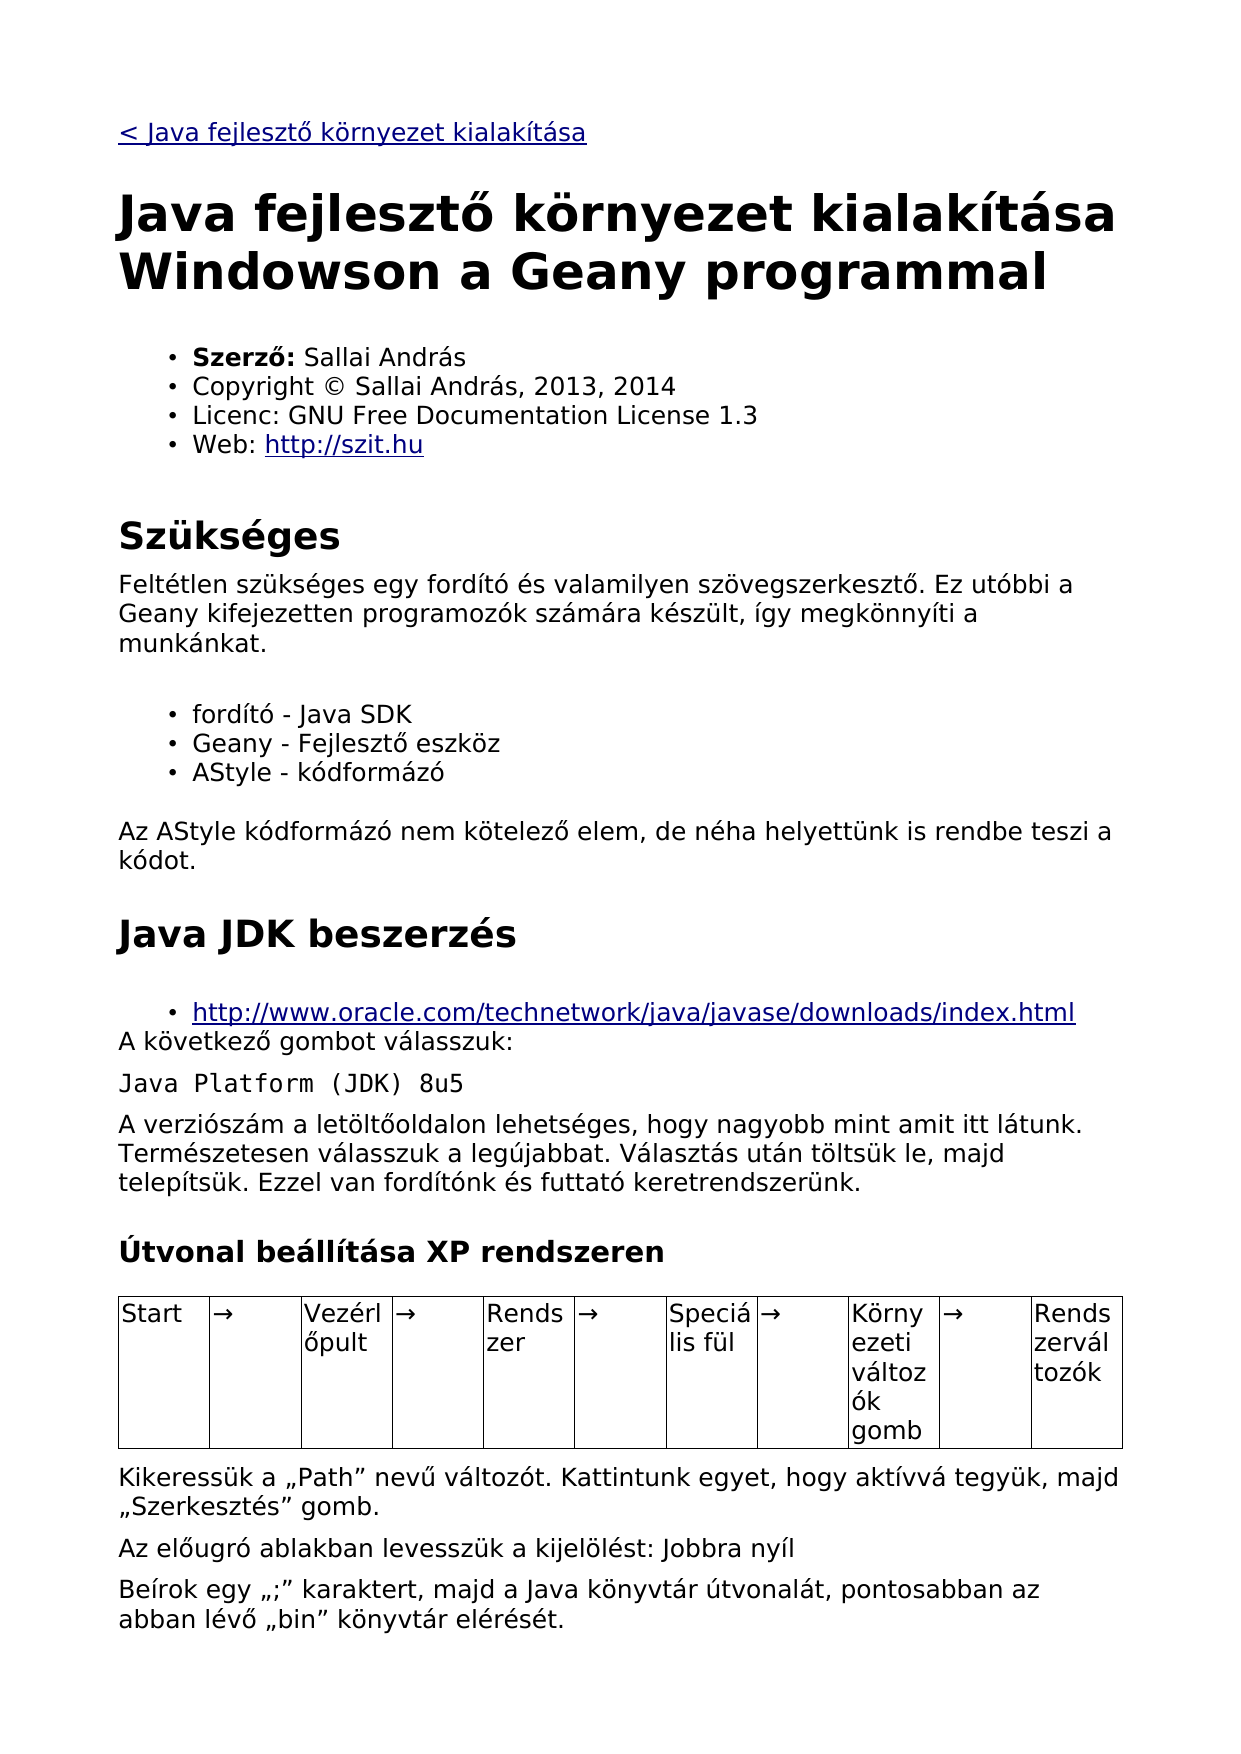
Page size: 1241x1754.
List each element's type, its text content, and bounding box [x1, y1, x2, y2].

text < Java fejlesztő környezet kialakítása [118, 118, 1122, 147]
text A következő gombot válasszuk: [118, 1028, 1122, 1057]
text Java Platform (JDK) 8u5 [118, 1069, 1122, 1098]
subtitle Java fejlesztő környezet kialakítása Windowson a Geany programmal [118, 185, 1122, 301]
subtitle Szükséges [118, 514, 1122, 558]
text Beírok egy „;” karaktert, majd a Java könyvtár útvonalát, pontosabban az abban lévő „bin” könyvtár elérését. [118, 1576, 1122, 1634]
text A verziószám a letöltőoldalon lehetséges, hogy nagyobb mint amit itt látunk. Természetesen válasszuk a legújabbat. Választás után töltsük le, majd telepítsük. Ezzel van fordítónk és futtató keretrendszerünk. [118, 1110, 1122, 1198]
table_header → [758, 1297, 848, 1448]
list Licenc: GNU Free Documentation License 1.3 [177, 402, 1122, 431]
list http://www.oracle.com/technetwork/java/javase/downloads/index.html [177, 998, 1122, 1028]
table_header → [210, 1297, 301, 1448]
table_header Start [119, 1297, 209, 1448]
table_header Speciális fül [667, 1297, 757, 1448]
list Copyright © Sallai András, 2013, 2014 [177, 372, 1122, 402]
subtitle Útvonal beállítása XP rendszeren [118, 1235, 1122, 1269]
list Geany - Fejlesztő eszköz [177, 729, 1122, 758]
table_header Rendszerváltozók [1032, 1297, 1122, 1448]
table_header Vezérlőpult [302, 1297, 392, 1448]
text Feltétlen szükséges egy fordító és valamilyen szövegszerkesztő. Ez utóbbi a Geany kifejezetten programozók számára készült, így megkönnyíti a munkánkat. [118, 571, 1122, 658]
list Web: http://szit.hu [177, 431, 1122, 460]
table_header → [940, 1297, 1031, 1448]
list AStyle - kódformázó [177, 758, 1122, 787]
table_header → [575, 1297, 666, 1448]
table_header Rendszer [484, 1297, 574, 1448]
text Az előugró ablakban levesszük a kijelölést: Jobbra nyíl [118, 1534, 1122, 1563]
list fordító - Java SDK [177, 700, 1122, 729]
table_header Környezeti változók gomb [849, 1297, 939, 1448]
table_header → [393, 1297, 483, 1448]
text Kikeressük a „Path” nevű változót. Kattintunk egyet, hogy aktívvá tegyük, majd „Szerkesztés” gomb. [118, 1463, 1122, 1521]
subtitle Java JDK beszerzés [118, 913, 1122, 956]
text Az AStyle kódformázó nem kötelező elem, de néha helyettünk is rendbe teszi a kódot. [118, 817, 1122, 875]
list Szerző: Sallai András [177, 343, 1122, 372]
